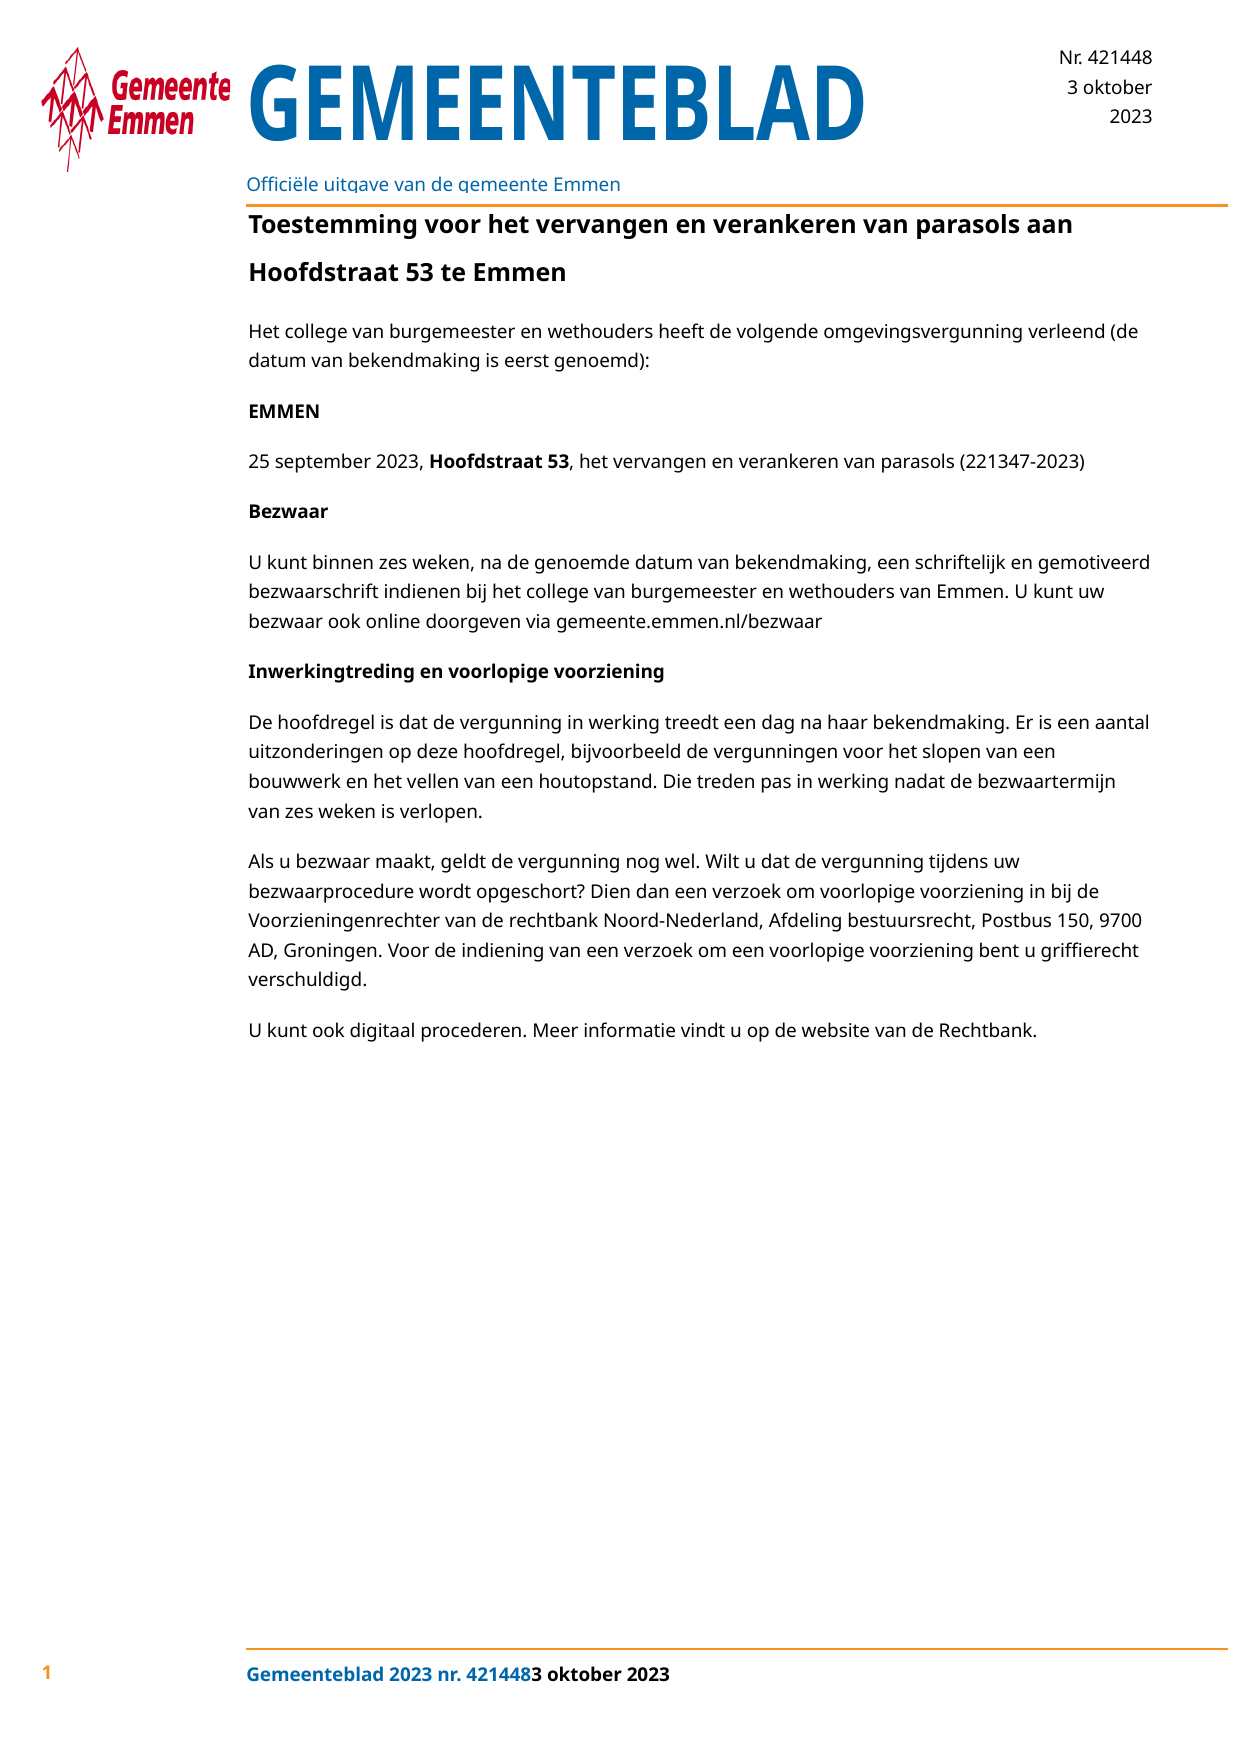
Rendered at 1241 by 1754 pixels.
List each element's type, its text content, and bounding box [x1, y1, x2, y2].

text EMMEN [248, 398, 1152, 424]
text Inwerkingtreding en voorlopige voorziening [248, 659, 1152, 684]
picture [41, 47, 231, 172]
text Toestemming voor het vervangen en verankeren van parasols aan Hoofdstraat 53 te Emmen [248, 207, 1152, 288]
text Bezwaar [248, 499, 1152, 524]
text U kunt binnen zes weken, na de genoemde datum van bekendmaking, een schriftelijk en gemotiveerd bezwaarschrift indienen bij het college van burgemeester en wethouders van Emmen. U kunt uw bezwaar ook online doorgeven via gemeente.emmen.nl/bezwaar [248, 549, 1152, 634]
text 25 september 2023, Hoofdstraat 53, het vervangen en verankeren van parasols (221347-2023) [248, 448, 1152, 474]
text U kunt ook digitaal procederen. Meer informatie vindt u op de website van de Rechtbank. [248, 1017, 1152, 1043]
text De hoofdregel is dat de vergunning in werking treedt een dag na haar bekendmaking. Er is een aantal uitzonderingen op deze hoofdregel, bijvoorbeeld de vergunningen voor het slopen van een bouwwerk en het vellen van een houtopstand. Die treden pas in werking nadat de bezwaartermijn van zes weken is verlopen. [248, 709, 1152, 824]
text Het college van burgemeester en wethouders heeft de volgende omgevingsvergunning verleend (de datum van bekendmaking is eerst genoemd): [248, 318, 1152, 373]
text Als u bezwaar maakt, geldt de vergunning nog wel. Wilt u dat de vergunning tijdens uw bezwaarprocedure wordt opgeschort? Dien dan een verzoek om voorlopige voorziening in bij de Voorzieningenrechter van de rechtbank Noord-Nederland, Afdeling bestuursrecht, Postbus 150, 9700 AD, Groningen. Voor de indiening van een verzoek om een voorlopige voorziening bent u griffierecht verschuldigd. [248, 848, 1152, 992]
